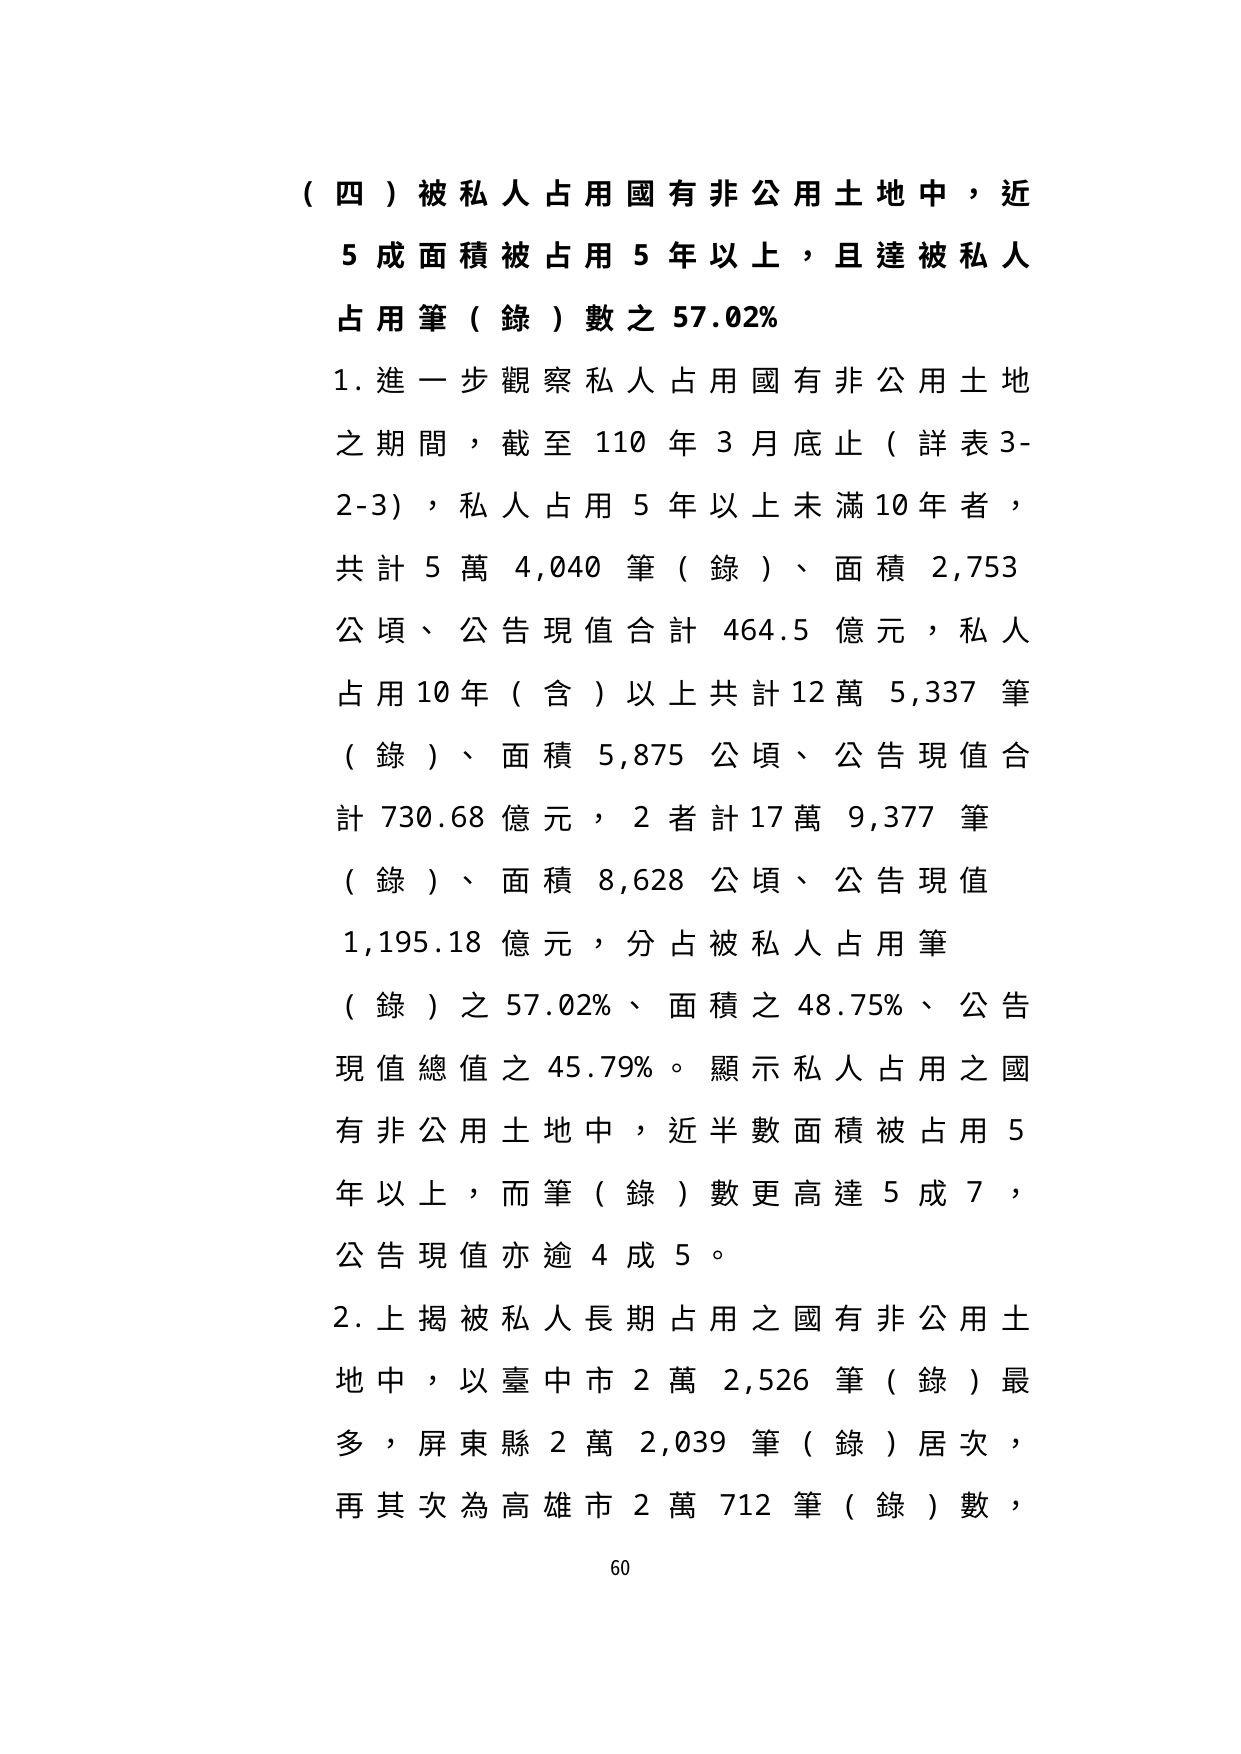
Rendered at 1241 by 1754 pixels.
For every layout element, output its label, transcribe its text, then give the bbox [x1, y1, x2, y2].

text (四)被私人占用國有非公用土地中，近5成面積被占用5年以上，且達被私人占用筆(錄)數之57.02% [248, 150, 1037, 337]
text 1.進一步觀察私人占用國有非公用土地之期間，截至110年3月底止(詳表3-2-3)，私人占用5年以上未滿10年者，共計5萬4,040筆(錄)、面積2,753公頃、公告現值合計464.5億元，私人占用10年(含)以上共計12萬5,337筆(錄)、面積5,875公頃、公告現值合計730.68億元，2者計17萬9,377筆(錄)、面積8,628公頃、公告現值1,195.18億元，分占被私人占用筆(錄)之57.02%、面積之48.75%、公告現值總值之45.79%。顯示私人占用之國有非公用土地中，近半數面積被占用5年以上，而筆(錄)數更高達5成7，公告現值亦逾4成5。 [292, 337, 1037, 1275]
text 2.上揭被私人長期占用之國有非公用土地中，以臺中市2萬2,526筆(錄)最多，屏東縣2萬2,039筆(錄)居次，再其次為高雄市2萬712筆(錄)數， [292, 1275, 1037, 1525]
